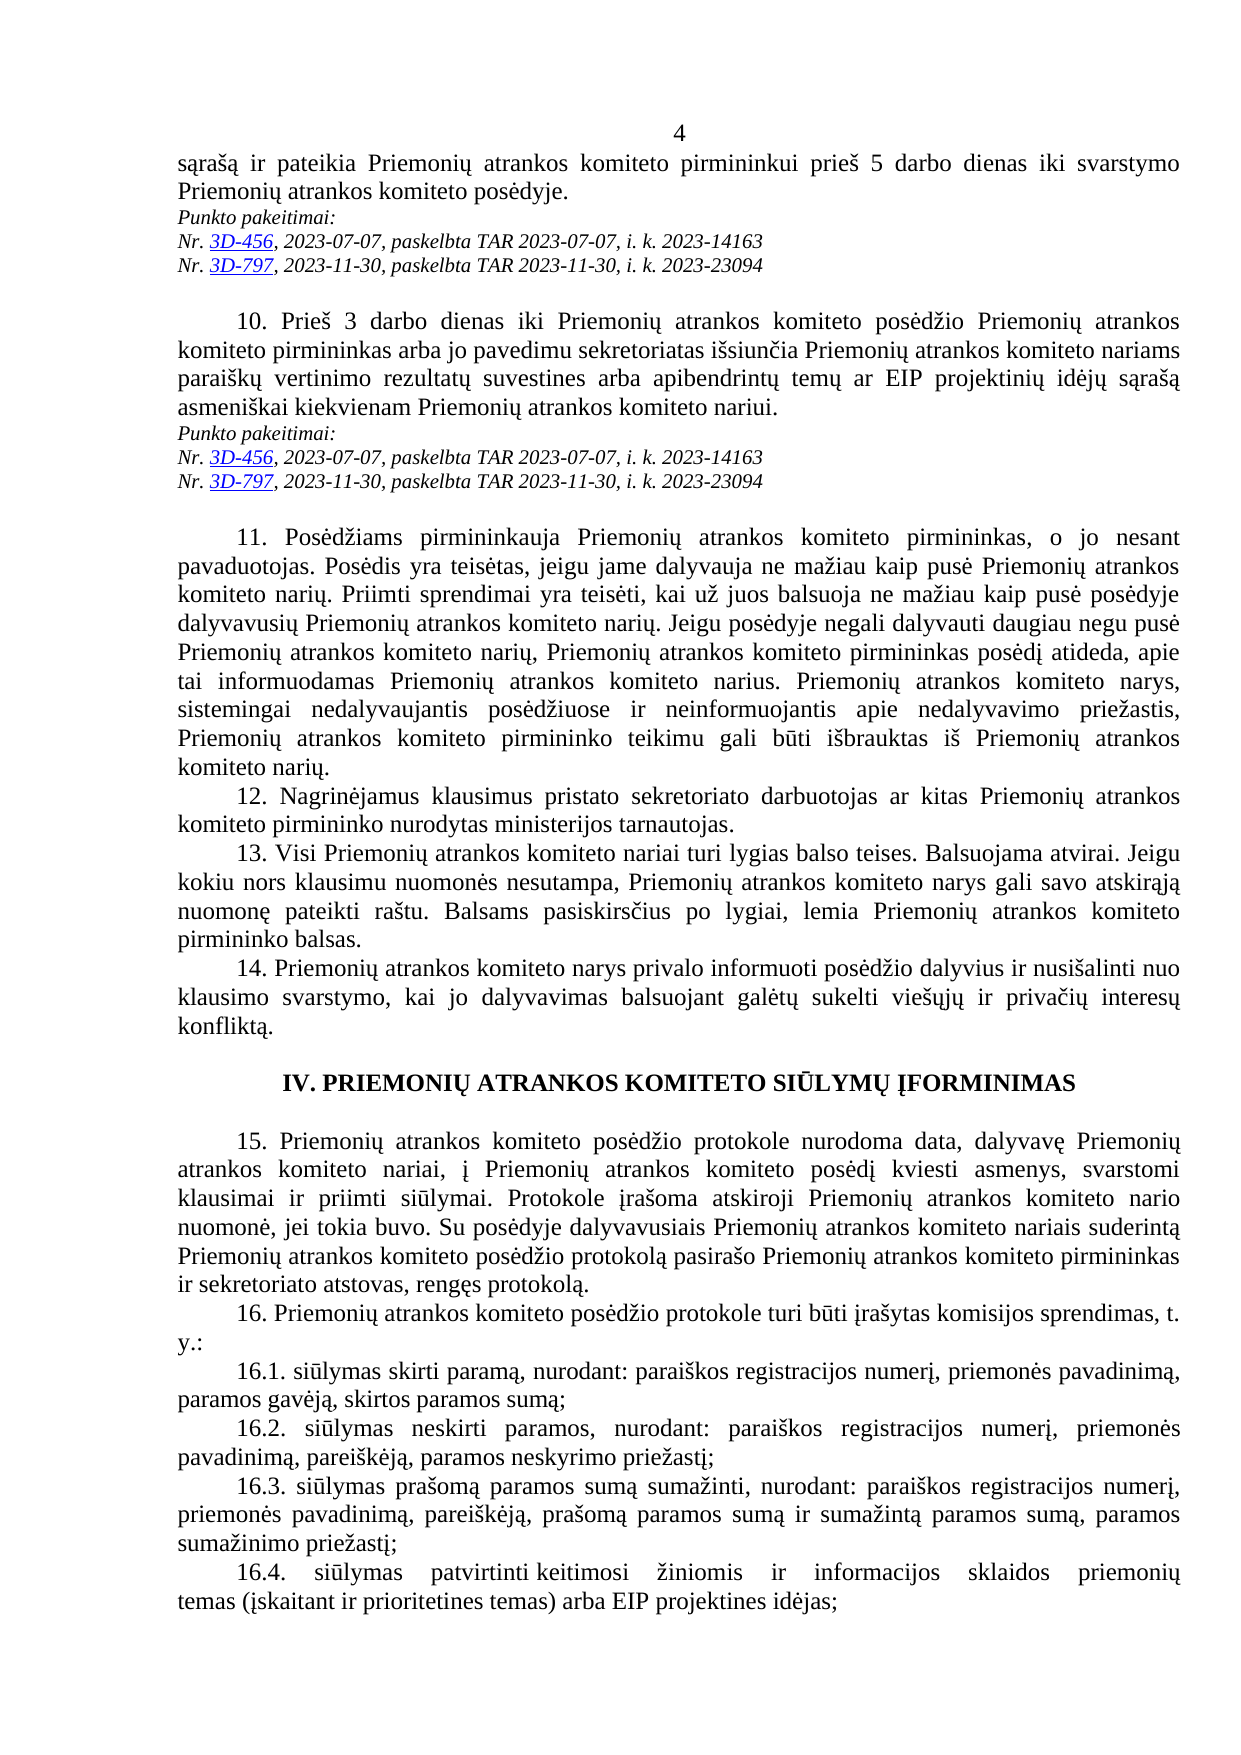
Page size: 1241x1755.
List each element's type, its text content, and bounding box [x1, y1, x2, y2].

text 13. Visi Priemonių atrankos komiteto nariai turi lygias balso teises. Balsuojama atvirai. Jeigu kokiu nors klausimu nuomonės nesutampa, Priemonių atrankos komiteto narys gali savo atskirąją nuomonę pateikti raštu. Balsams pasiskirsčius po lygiai, lemia Priemonių atrankos komiteto pirmininko balsas. [177, 838, 1181, 953]
text Nr. 3D-456, 2023-07-07, paskelbta TAR 2023-07-07, i. k. 2023-14163 [177, 229, 1181, 253]
text 16.3. siūlymas prašomą paramos sumą sumažinti, nurodant: paraiškos registracijos numerį, priemonės pavadinimą, pareiškėją, prašomą paramos sumą ir sumažintą paramos sumą, paramos sumažinimo priežastį; [177, 1471, 1181, 1557]
text IV. PRIEMONIŲ ATRANKOS KOMITETO SIŪLYMŲ ĮFORMINIMAS [177, 1068, 1181, 1097]
text Punkto pakeitimai: [177, 205, 1181, 229]
text Nr. 3D-797, 2023-11-30, paskelbta TAR 2023-11-30, i. k. 2023-23094 [177, 469, 1181, 493]
text Punkto pakeitimai: [177, 421, 1181, 445]
text Nr. 3D-456, 2023-07-07, paskelbta TAR 2023-07-07, i. k. 2023-14163 [177, 445, 1181, 469]
text 11. Posėdžiams pirmininkauja Priemonių atrankos komiteto pirmininkas, o jo nesant pavaduotojas. Posėdis yra teisėtas, jeigu jame dalyvauja ne mažiau kaip pusė Priemonių atrankos komiteto narių. Priimti sprendimai yra teisėti, kai už juos balsuoja ne mažiau kaip pusė posėdyje dalyvavusių Priemonių atrankos komiteto narių. Jeigu posėdyje negali dalyvauti daugiau negu pusė Priemonių atrankos komiteto narių, Priemonių atrankos komiteto pirmininkas posėdį atideda, apie tai informuodamas Priemonių atrankos komiteto narius. Priemonių atrankos komiteto narys, sistemingai nedalyvaujantis posėdžiuose ir neinformuojantis apie nedalyvavimo priežastis, Priemonių atrankos komiteto pirmininko teikimu gali būti išbrauktas iš Priemonių atrankos komiteto narių. [177, 522, 1181, 781]
text Nr. 3D-797, 2023-11-30, paskelbta TAR 2023-11-30, i. k. 2023-23094 [177, 253, 1181, 277]
text 16.2. siūlymas neskirti paramos, nurodant: paraiškos registracijos numerį, priemonės pavadinimą, pareiškėją, paramos neskyrimo priežastį; [177, 1413, 1181, 1471]
text 16. Priemonių atrankos komiteto posėdžio protokole turi būti įrašytas komisijos sprendimas, t. y.: [177, 1298, 1181, 1356]
text 10. Prieš 3 darbo dienas iki Priemonių atrankos komiteto posėdžio Priemonių atrankos komiteto pirmininkas arba jo pavedimu sekretoriatas išsiunčia Priemonių atrankos komiteto nariams paraiškų vertinimo rezultatų suvestines arba apibendrintų temų ar EIP projektinių idėjų sąrašą asmeniškai kiekvienam Priemonių atrankos komiteto nariui. [177, 306, 1181, 421]
text 16.4. siūlymas patvirtinti keitimosi žiniomis ir informacijos sklaidos priemonių temas (įskaitant ir prioritetines temas) arba EIP projektines idėjas; [177, 1557, 1181, 1614]
text 14. Priemonių atrankos komiteto narys privalo informuoti posėdžio dalyvius ir nusišalinti nuo klausimo svarstymo, kai jo dalyvavimas balsuojant galėtų sukelti viešųjų ir privačių interesų konfliktą. [177, 953, 1181, 1039]
text 15. Priemonių atrankos komiteto posėdžio protokole nurodoma data, dalyvavę Priemonių atrankos komiteto nariai, į Priemonių atrankos komiteto posėdį kviesti asmenys, svarstomi klausimai ir priimti siūlymai. Protokole įrašoma atskiroji Priemonių atrankos komiteto nario nuomonė, jei tokia buvo. Su posėdyje dalyvavusiais Priemonių atrankos komiteto nariais suderintą Priemonių atrankos komiteto posėdžio protokolą pasirašo Priemonių atrankos komiteto pirmininkas ir sekretoriato atstovas, rengęs protokolą. [177, 1126, 1181, 1298]
text 16.1. siūlymas skirti paramą, nurodant: paraiškos registracijos numerį, priemonės pavadinimą, paramos gavėją, skirtos paramos sumą; [177, 1356, 1181, 1413]
text 12. Nagrinėjamus klausimus pristato sekretoriato darbuotojas ar kitas Priemonių atrankos komiteto pirmininko nurodytas ministerijos tarnautojas. [177, 781, 1181, 838]
text sąrašą ir pateikia Priemonių atrankos komiteto pirmininkui prieš 5 darbo dienas iki svarstymo Priemonių atrankos komiteto posėdyje. [177, 148, 1181, 205]
